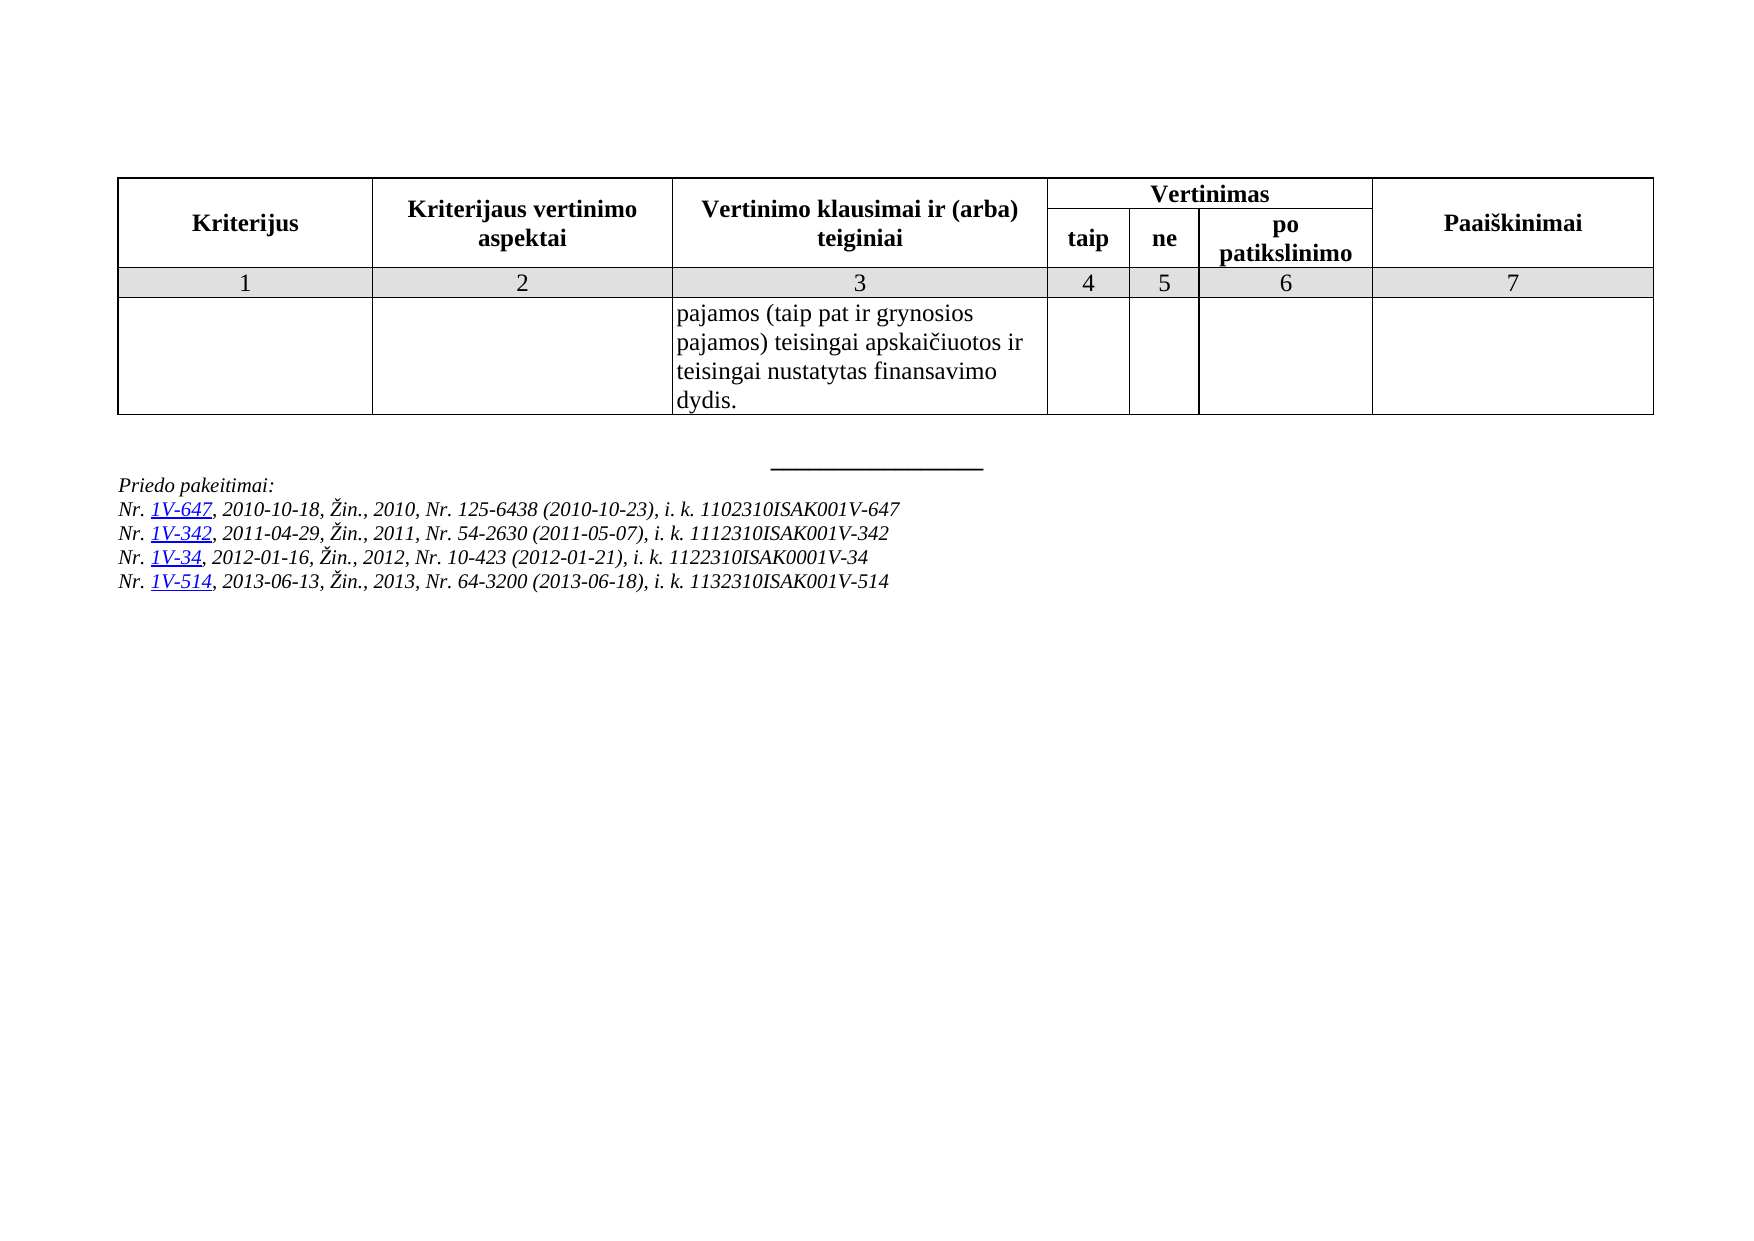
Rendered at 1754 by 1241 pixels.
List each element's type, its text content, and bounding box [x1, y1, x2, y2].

table_cell 3 [673, 268, 1047, 297]
table_cell [1200, 298, 1372, 413]
table_header Kriterijus [119, 179, 372, 267]
table_cell ne [1130, 209, 1198, 267]
text _________________ [118, 444, 1635, 472]
text Nr. 1V-514, 2013-06-13, Žin., 2013, Nr. 64-3200 (2013-06-18), i. k. 1132310ISAK001V-514 [118, 569, 1635, 593]
table_cell [119, 298, 372, 413]
table_cell 6 [1200, 268, 1372, 297]
table_header Paaiškinimai [1373, 179, 1653, 267]
text Nr. 1V-34, 2012-01-16, Žin., 2012, Nr. 10-423 (2012-01-21), i. k. 1122310ISAK0001V-34 [118, 545, 1635, 569]
table_cell [1130, 298, 1198, 413]
table_cell [1373, 298, 1653, 413]
text Priedo pakeitimai: [118, 472, 1635, 497]
table_header Kriterijaus vertinimo aspektai [373, 179, 672, 267]
table_cell [1048, 298, 1129, 413]
table_cell [373, 298, 672, 413]
table_header Vertinimas [1048, 179, 1372, 207]
table_cell po patikslinimo [1200, 209, 1372, 267]
table_cell 4 [1048, 268, 1129, 297]
text Nr. 1V-342, 2011-04-29, Žin., 2011, Nr. 54-2630 (2011-05-07), i. k. 1112310ISAK001V-342 [118, 521, 1635, 545]
table_cell 2 [373, 268, 672, 297]
table_header Vertinimo klausimai ir (arba) teiginiai [673, 179, 1047, 267]
table_cell 7 [1373, 268, 1653, 297]
text Nr. 1V-647, 2010-10-18, Žin., 2010, Nr. 125-6438 (2010-10-23), i. k. 1102310ISAK001V-647 [118, 497, 1635, 521]
table_cell 5 [1130, 268, 1198, 297]
table_cell 1 [119, 268, 372, 297]
table_cell pajamos (taip pat ir grynosios pajamos) teisingai apskaičiuotos ir teisingai nustatytas finansavimo dydis. [673, 298, 1047, 413]
table_cell taip [1048, 209, 1129, 267]
